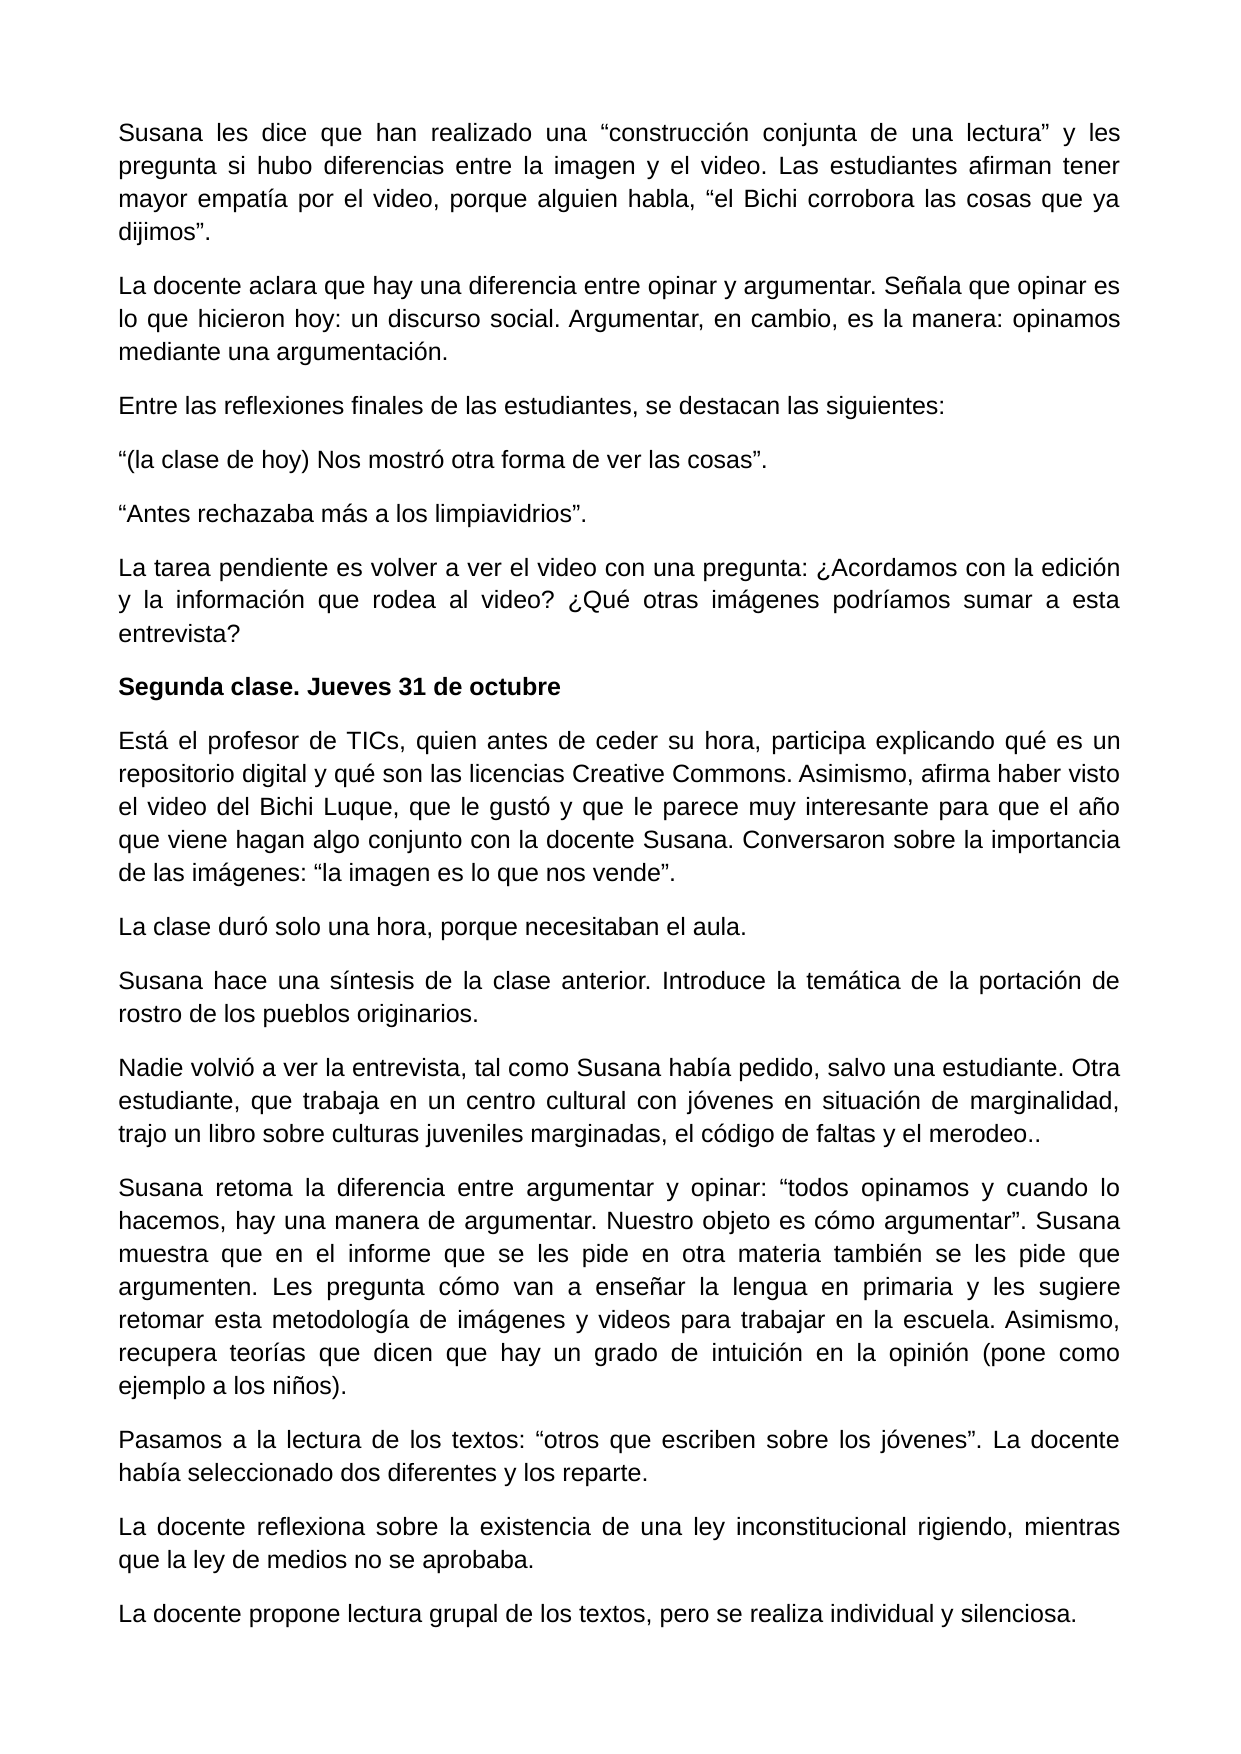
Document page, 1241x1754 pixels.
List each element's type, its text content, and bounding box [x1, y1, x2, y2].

text La tarea pendiente es volver a ver el video con una pregunta: ¿Acordamos con la edición y la información que rodea al video? ¿Qué otras imágenes podríamos sumar a esta entrevista? [118, 552, 1122, 647]
text Está el profesor de TICs, quien antes de ceder su hora, participa explicando qué es un repositorio digital y qué son las licencias Creative Commons. Asimismo, afirma haber visto el video del Bichi Luque, que le gustó y que le parece muy interesante para que el año que viene hagan algo conjunto con la docente Susana. Conversaron sobre la importancia de las imágenes: “la imagen es lo que nos vende”. [118, 726, 1122, 887]
text Entre las reflexiones finales de las estudiantes, se destacan las siguientes: [118, 391, 1122, 420]
text “Antes rechazaba más a los limpiavidrios”. [118, 499, 1122, 527]
text La docente reflexiona sobre la existencia de una ley inconstitucional rigiendo, mientras que la ley de medios no se aprobaba. [118, 1512, 1122, 1573]
text “(la clase de hoy) Nos mostró otra forma de ver las cosas”. [118, 445, 1122, 473]
text Susana retoma la diferencia entre argumentar y opinar: “todos opinamos y cuando lo hacemos, hay una manera de argumentar. Nuestro objeto es cómo argumentar”. Susana muestra que en el informe que se les pide en otra materia también se les pide que argumenten. Les pregunta cómo van a enseñar la lengua en primaria y les sugiere retomar esta metodología de imágenes y videos para trabajar en la escuela. Asimismo, recupera teorías que dicen que hay un grado de intuición en la opinión (pone como ejemplo a los niños). [118, 1173, 1122, 1400]
text Susana les dice que han realizado una “construcción conjunta de una lectura” y les pregunta si hubo diferencias entre la imagen y el video. Las estudiantes afirman tener mayor empatía por el video, porque alguien habla, “el Bichi corrobora las cosas que ya dijimos”. [118, 118, 1122, 246]
text La clase duró solo una hora, porque necesitaban el aula. [118, 912, 1122, 941]
text Nadie volvió a ver la entrevista, tal como Susana había pedido, salvo una estudiante. Otra estudiante, que trabaja en un centro cultural con jóvenes en situación de marginalidad, trajo un libro sobre culturas juveniles marginadas, el código de faltas y el merodeo.. [118, 1053, 1122, 1148]
text La docente propone lectura grupal de los textos, pero se realiza individual y silenciosa. [118, 1598, 1122, 1627]
text Pasamos a la lectura de los textos: “otros que escriben sobre los jóvenes”. La docente había seleccionado dos diferentes y los reparte. [118, 1425, 1122, 1487]
text Segunda clase. Jueves 31 de octubre [118, 672, 1122, 701]
text Susana hace una síntesis de la clase anterior. Introduce la temática de la portación de rostro de los pueblos originarios. [118, 966, 1122, 1028]
text La docente aclara que hay una diferencia entre opinar y argumentar. Señala que opinar es lo que hicieron hoy: un discurso social. Argumentar, en cambio, es la manera: opinamos mediante una argumentación. [118, 271, 1122, 366]
